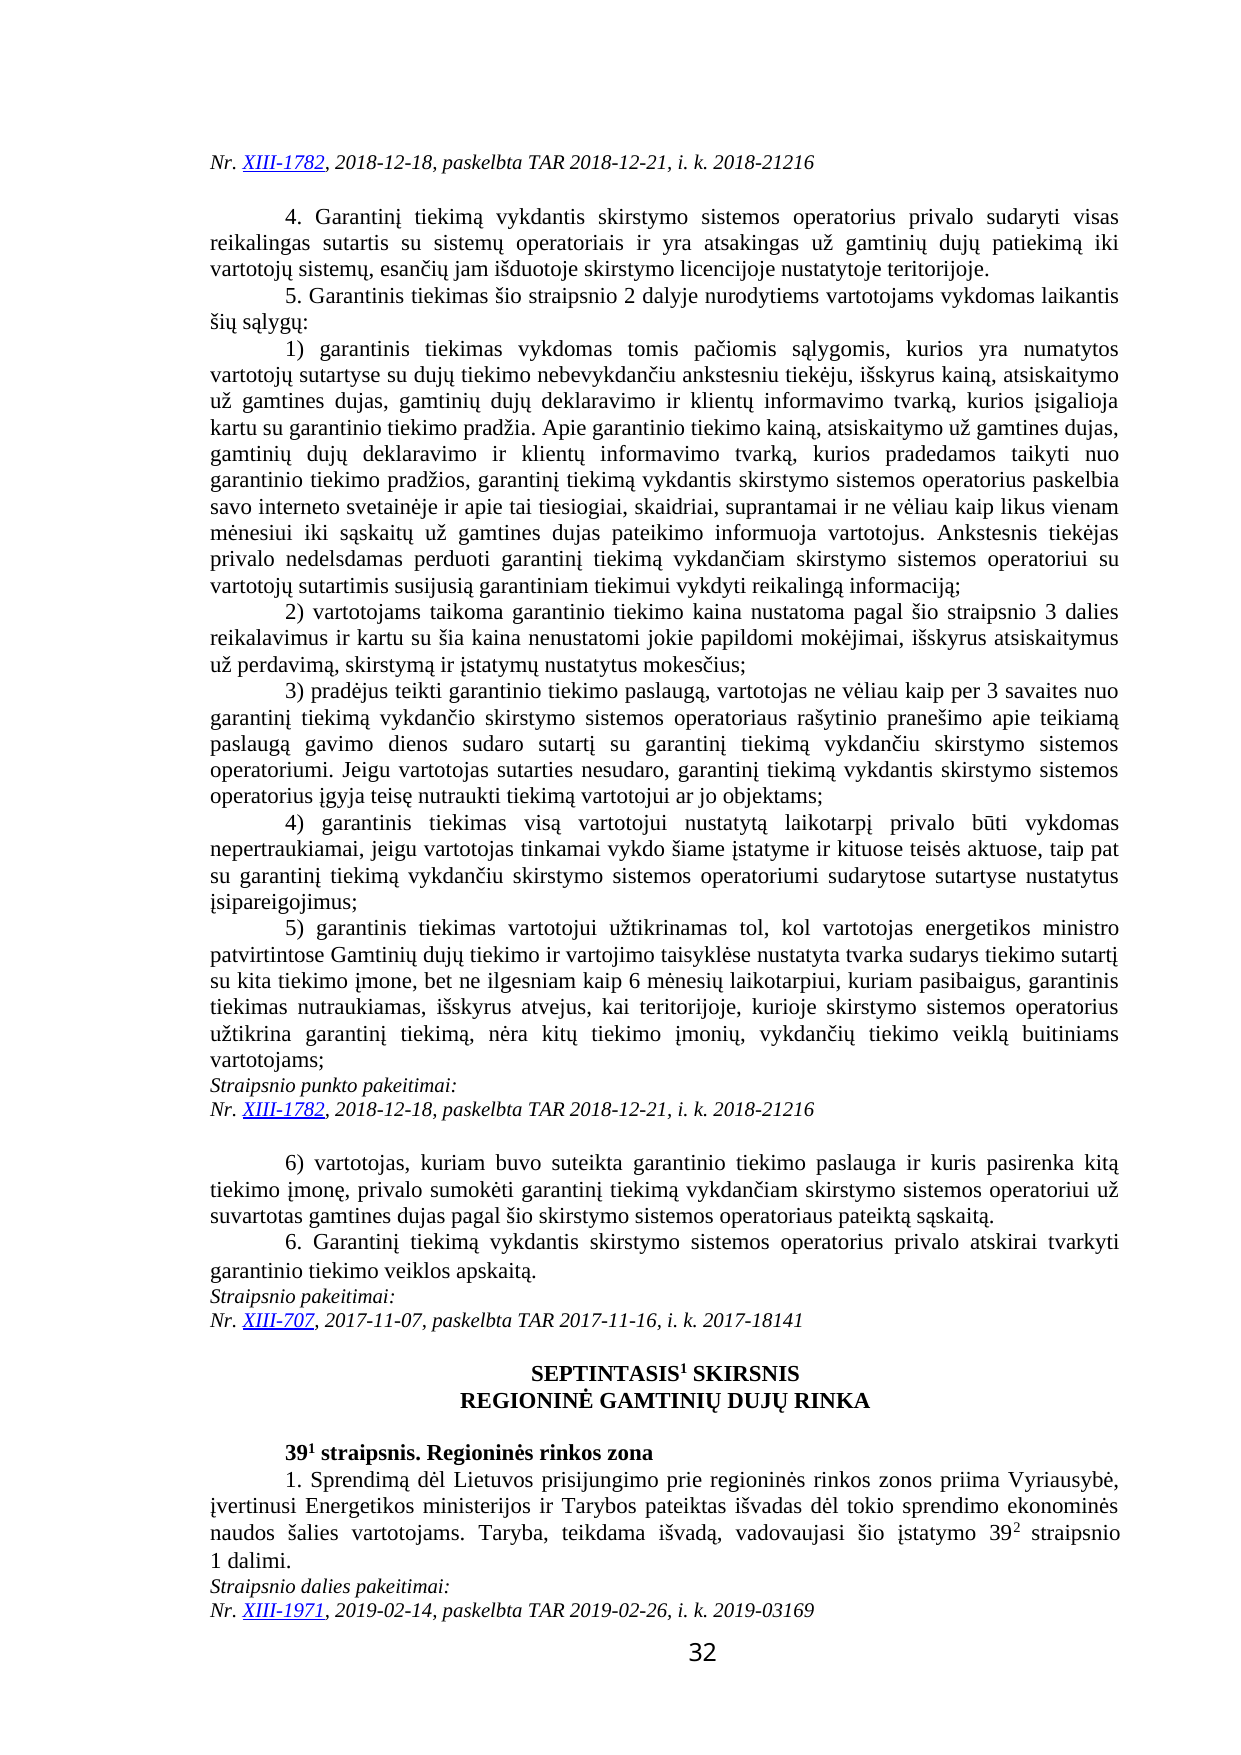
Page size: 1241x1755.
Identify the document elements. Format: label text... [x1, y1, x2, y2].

text Nr. XIII-1782, 2018-12-18, paskelbta TAR 2018-12-21, i. k. 2018-21216 [210, 1097, 1120, 1121]
text 4. Garantinį tiekimą vykdantis skirstymo sistemos operatorius privalo sudaryti visas reikalingas sutartis su sistemų operatoriais ir yra atsakingas už gamtinių dujų patiekimą iki vartotojų sistemų, esančių jam išduotoje skirstymo licencijoje nustatytoje teritorijoje. [210, 203, 1120, 282]
text 6) vartotojas, kuriam buvo suteikta garantinio tiekimo paslauga ir kuris pasirenka kitą tiekimo įmonę, privalo sumokėti garantinį tiekimą vykdančiam skirstymo sistemos operatoriui už suvartotas gamtines dujas pagal šio skirstymo sistemos operatoriaus pateiktą sąskaitą. [210, 1149, 1120, 1228]
text Nr. XIII-1782, 2018-12-18, paskelbta TAR 2018-12-21, i. k. 2018-21216 [210, 150, 1120, 174]
text 391 straipsnis. Regioninės rinkos zona [210, 1439, 1120, 1466]
text 3) pradėjus teikti garantinio tiekimo paslaugą, vartotojas ne vėliau kaip per 3 savaites nuo garantinį tiekimą vykdančio skirstymo sistemos operatoriaus rašytinio pranešimo apie teikiamą paslaugą gavimo dienos sudaro sutartį su garantinį tiekimą vykdančiu skirstymo sistemos operatoriumi. Jeigu vartotojas sutarties nesudaro, garantinį tiekimą vykdantis skirstymo sistemos operatorius įgyja teisę nutraukti tiekimą vartotojui ar jo objektams; [210, 677, 1120, 809]
text 6. Garantinį tiekimą vykdantis skirstymo sistemos operatorius privalo atskirai tvarkyti garantinio tiekimo veiklos apskaitą. [210, 1228, 1120, 1283]
text REGIONINĖ GAMTINIŲ DUJŲ RINKA [210, 1387, 1120, 1413]
text Straipsnio pakeitimai: [210, 1283, 1120, 1308]
text Straipsnio punkto pakeitimai: [210, 1072, 1120, 1097]
text SEPTINTASIS1 SKIRSNIS [210, 1360, 1120, 1387]
text 1. Sprendimą dėl Lietuvos prisijungimo prie regioninės rinkos zonos priima Vyriausybė, įvertinusi Energetikos ministerijos ir Tarybos pateiktas išvadas dėl tokio sprendimo ekonominės naudos šalies vartotojams. Taryba, teikdama išvadą, vadovaujasi šio įstatymo 392 straipsnio 1 dalimi. [210, 1466, 1120, 1574]
text Nr. XIII-1971, 2019-02-14, paskelbta TAR 2019-02-26, i. k. 2019-03169 [210, 1598, 1120, 1622]
text 2) vartotojams taikoma garantinio tiekimo kaina nustatoma pagal šio straipsnio 3 dalies reikalavimus ir kartu su šia kaina nenustatomi jokie papildomi mokėjimai, išskyrus atsiskaitymus už perdavimą, skirstymą ir įstatymų nustatytus mokesčius; [210, 598, 1120, 677]
text Nr. XIII-707, 2017-11-07, paskelbta TAR 2017-11-16, i. k. 2017-18141 [210, 1308, 1120, 1332]
text 1) garantinis tiekimas vykdomas tomis pačiomis sąlygomis, kurios yra numatytos vartotojų sutartyse su dujų tiekimo nebevykdančiu ankstesniu tiekėju, išskyrus kainą, atsiskaitymo už gamtines dujas, gamtinių dujų deklaravimo ir klientų informavimo tvarką, kurios įsigalioja kartu su garantinio tiekimo pradžia. Apie garantinio tiekimo kainą, atsiskaitymo už gamtines dujas, gamtinių dujų deklaravimo ir klientų informavimo tvarką, kurios pradedamos taikyti nuo garantinio tiekimo pradžios, garantinį tiekimą vykdantis skirstymo sistemos operatorius paskelbia savo interneto svetainėje ir apie tai tiesiogiai, skaidriai, suprantamai ir ne vėliau kaip likus vienam mėnesiui iki sąskaitų už gamtines dujas pateikimo informuoja vartotojus. Ankstesnis tiekėjas privalo nedelsdamas perduoti garantinį tiekimą vykdančiam skirstymo sistemos operatoriui su vartotojų sutartimis susijusią garantiniam tiekimui vykdyti reikalingą informaciją; [210, 334, 1120, 598]
text 5) garantinis tiekimas vartotojui užtikrinamas tol, kol vartotojas energetikos ministro patvirtintose Gamtinių dujų tiekimo ir vartojimo taisyklėse nustatyta tvarka sudarys tiekimo sutartį su kita tiekimo įmone, bet ne ilgesniam kaip 6 mėnesių laikotarpiui, kuriam pasibaigus, garantinis tiekimas nutraukiamas, išskyrus atvejus, kai teritorijoje, kurioje skirstymo sistemos operatorius užtikrina garantinį tiekimą, nėra kitų tiekimo įmonių, vykdančių tiekimo veiklą buitiniams vartotojams; [210, 914, 1120, 1072]
text 5. Garantinis tiekimas šio straipsnio 2 dalyje nurodytiems vartotojams vykdomas laikantis šių sąlygų: [210, 282, 1120, 334]
text Straipsnio dalies pakeitimai: [210, 1574, 1120, 1598]
text 4) garantinis tiekimas visą vartotojui nustatytą laikotarpį privalo būti vykdomas nepertraukiamai, jeigu vartotojas tinkamai vykdo šiame įstatyme ir kituose teisės aktuose, taip pat su garantinį tiekimą vykdančiu skirstymo sistemos operatoriumi sudarytose sutartyse nustatytus įsipareigojimus; [210, 809, 1120, 914]
